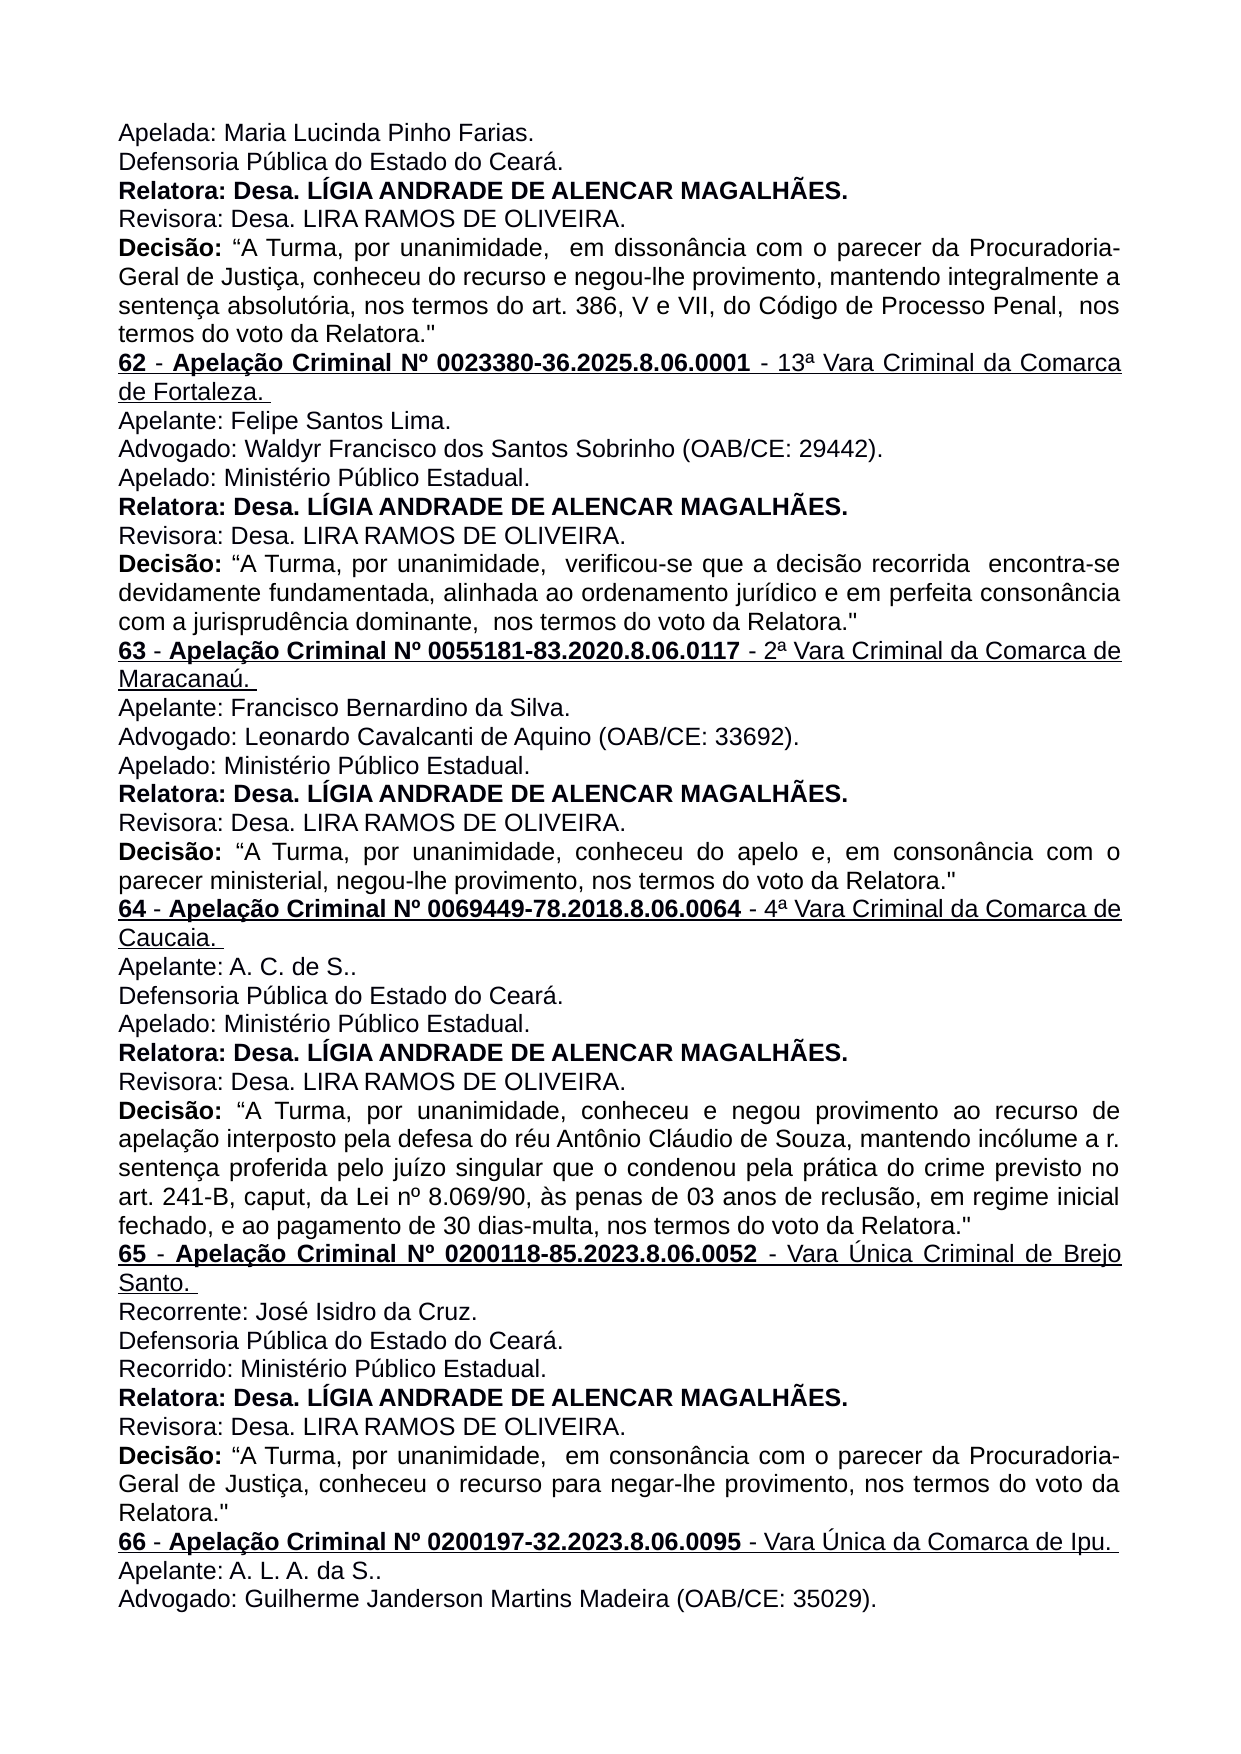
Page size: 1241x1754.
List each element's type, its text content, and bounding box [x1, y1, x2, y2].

text Apelada: Maria Lucinda Pinho Farias. [118, 118, 1122, 147]
text 64 - Apelação Criminal Nº 0069449-78.2018.8.06.0064 - 4ª Vara Criminal da Comarca de [118, 894, 1122, 919]
text Apelado: Ministério Público Estadual. [118, 1009, 1122, 1038]
text Revisora: Desa. LIRA RAMOS DE OLIVEIRA. [118, 204, 1122, 233]
text Relatora: Desa. LÍGIA ANDRADE DE ALENCAR MAGALHÃES. [118, 176, 1122, 204]
text 63 - Apelação Criminal Nº 0055181-83.2020.8.06.0117 - 2ª Vara Criminal da Comarca de [118, 636, 1122, 661]
text Revisora: Desa. LIRA RAMOS DE OLIVEIRA. [118, 1067, 1122, 1096]
text Recorrente: José Isidro da Cruz. [118, 1297, 1122, 1326]
text Relatora: Desa. LÍGIA ANDRADE DE ALENCAR MAGALHÃES. [118, 1383, 1122, 1412]
text Decisão: “A Turma, por unanimidade, em consonância com o parecer da Procuradoria-Geral de Justiça, conheceu o recurso para negar-lhe provimento, nos termos do voto da Relatora." [118, 1441, 1122, 1527]
text Relatora: Desa. LÍGIA ANDRADE DE ALENCAR MAGALHÃES. [118, 779, 1122, 808]
text Apelado: Ministério Público Estadual. [118, 751, 1122, 779]
text 66 - Apelação Criminal Nº 0200197-32.2023.8.06.0095 - Vara Única da Comarca de Ipu. [118, 1527, 1122, 1556]
text de Fortaleza. [118, 374, 1122, 406]
text Apelado: Ministério Público Estadual. [118, 463, 1122, 492]
text Decisão: “A Turma, por unanimidade, verificou-se que a decisão recorrida encontra-se devidamente fundamentada, alinhada ao ordenamento jurídico e em perfeita consonância com a jurisprudência dominante, nos termos do voto da Relatora." [118, 549, 1122, 636]
text Apelante: Felipe Santos Lima. [118, 406, 1122, 434]
text Decisão: “A Turma, por unanimidade, conheceu e negou provimento ao recurso de apelação interposto pela defesa do réu Antônio Cláudio de Souza, mantendo incólume a r. sentença proferida pelo juízo singular que o condenou pela prática do crime previsto no art. 241-B, caput, da Lei nº 8.069/90, às penas de 03 anos de reclusão, em regime inicial fechado, e ao pagamento de 30 dias-multa, nos termos do voto da Relatora." [118, 1096, 1122, 1239]
text 65 - Apelação Criminal Nº 0200118-85.2023.8.06.0052 - Vara Única Criminal de Brejo [118, 1239, 1122, 1264]
text Relatora: Desa. LÍGIA ANDRADE DE ALENCAR MAGALHÃES. [118, 1038, 1122, 1067]
text Santo. [118, 1266, 1122, 1297]
text Revisora: Desa. LIRA RAMOS DE OLIVEIRA. [118, 521, 1122, 549]
text 62 - Apelação Criminal Nº 0023380-36.2025.8.06.0001 - 13ª Vara Criminal da Comarca [118, 348, 1122, 373]
text Caucaia. [118, 921, 1122, 952]
text Relatora: Desa. LÍGIA ANDRADE DE ALENCAR MAGALHÃES. [118, 492, 1122, 521]
text Defensoria Pública do Estado do Ceará. [118, 1326, 1122, 1354]
text Defensoria Pública do Estado do Ceará. [118, 147, 1122, 176]
text Revisora: Desa. LIRA RAMOS DE OLIVEIRA. [118, 808, 1122, 837]
text Advogado: Waldyr Francisco dos Santos Sobrinho (OAB/CE: 29442). [118, 434, 1122, 463]
text Recorrido: Ministério Público Estadual. [118, 1354, 1122, 1383]
text Defensoria Pública do Estado do Ceará. [118, 981, 1122, 1009]
text Revisora: Desa. LIRA RAMOS DE OLIVEIRA. [118, 1412, 1122, 1441]
text Advogado: Guilherme Janderson Martins Madeira (OAB/CE: 35029). [118, 1584, 1122, 1613]
text Apelante: A. C. de S.. [118, 952, 1122, 981]
text Advogado: Leonardo Cavalcanti de Aquino (OAB/CE: 33692). [118, 722, 1122, 751]
text Decisão: “A Turma, por unanimidade, conheceu do apelo e, em consonância com o parecer ministerial, negou-lhe provimento, nos termos do voto da Relatora." [118, 837, 1122, 894]
text Apelante: Francisco Bernardino da Silva. [118, 693, 1122, 722]
text Apelante: A. L. A. da S.. [118, 1556, 1122, 1584]
text Decisão: “A Turma, por unanimidade, em dissonância com o parecer da Procuradoria-Geral de Justiça, conheceu do recurso e negou-lhe provimento, mantendo integralmente a sentença absolutória, nos termos do art. 386, V e VII, do Código de Processo Penal, nos termos do voto da Relatora." [118, 233, 1122, 348]
text Maracanaú. [118, 662, 1122, 693]
